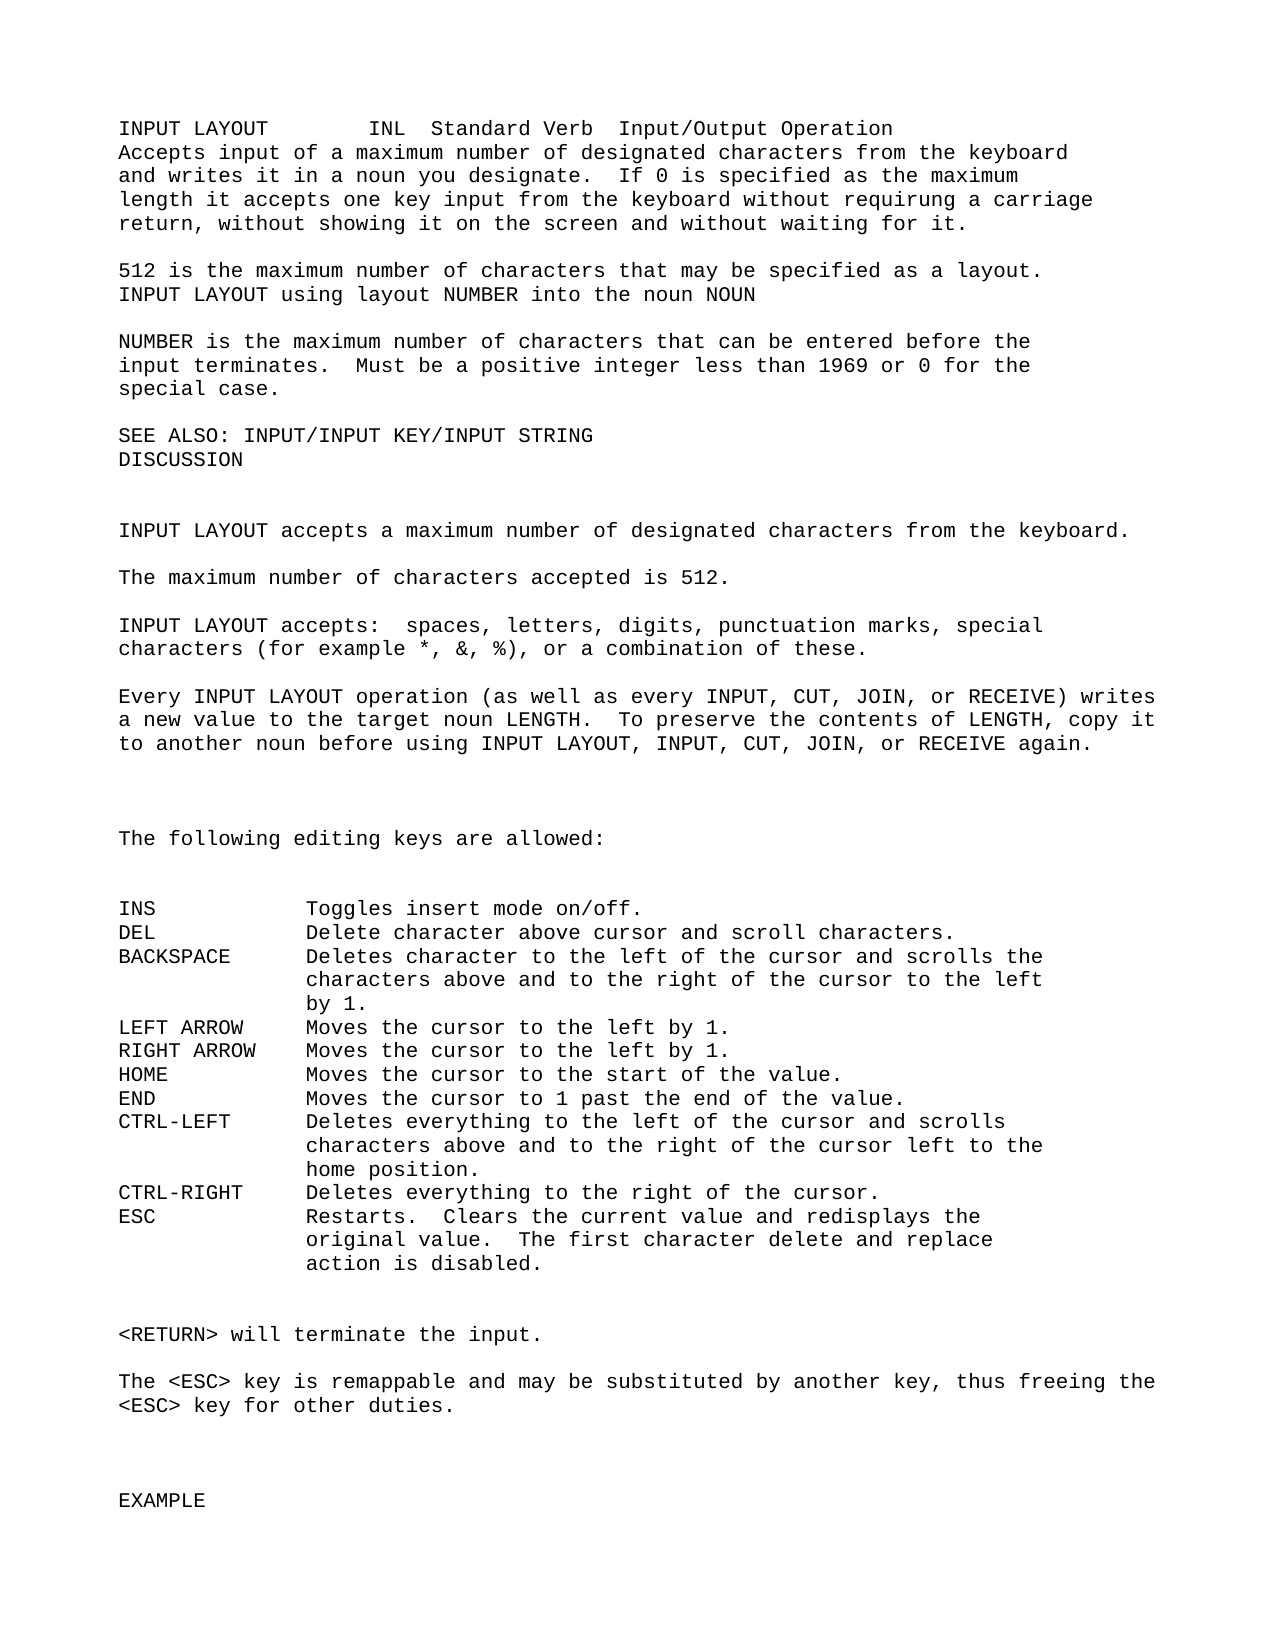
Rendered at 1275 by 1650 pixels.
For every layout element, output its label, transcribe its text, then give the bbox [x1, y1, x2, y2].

text input terminates. Must be a positive integer less than 1969 or 0 for the [118, 354, 1157, 378]
text The following editing keys are allowed: [118, 827, 1157, 851]
text original value. The first character delete and replace [118, 1229, 1157, 1253]
text DEL Delete character above cursor and scroll characters. [118, 922, 1157, 946]
text The maximum number of characters accepted is 512. [118, 567, 1157, 591]
text characters above and to the right of the cursor left to the [118, 1135, 1157, 1158]
text SEE ALSO: INPUT/INPUT KEY/INPUT STRING [118, 426, 1157, 449]
text INPUT LAYOUT INL Standard Verb Input/Output Operation [118, 118, 1157, 142]
text RIGHT ARROW Moves the cursor to the left by 1. [118, 1040, 1157, 1064]
text BACKSPACE Deletes character to the left of the cursor and scrolls the [118, 946, 1157, 969]
text and writes it in a noun you designate. If 0 is specified as the maximum [118, 165, 1157, 189]
text LEFT ARROW Moves the cursor to the left by 1. [118, 1017, 1157, 1040]
text END Moves the cursor to 1 past the end of the value. [118, 1088, 1157, 1111]
text action is disabled. [118, 1253, 1157, 1277]
text 512 is the maximum number of characters that may be specified as a layout. [118, 260, 1157, 284]
text <RETURN> will terminate the input. [118, 1324, 1157, 1348]
text return, without showing it on the screen and without waiting for it. [118, 213, 1157, 236]
text home position. [118, 1158, 1157, 1182]
text INPUT LAYOUT accepts a maximum number of designated characters from the keyboard. [118, 520, 1157, 544]
text Every INPUT LAYOUT operation (as well as every INPUT, CUT, JOIN, or RECEIVE) writes a new value to the target noun LENGTH. To preserve the contents of LENGTH, copy it to another noun before using INPUT LAYOUT, INPUT, CUT, JOIN, or RECEIVE again. [118, 686, 1157, 757]
text INS Toggles insert mode on/off. [118, 898, 1157, 922]
text NUMBER is the maximum number of characters that can be entered before the [118, 331, 1157, 354]
text length it accepts one key input from the keyboard without requirung a carriage [118, 189, 1157, 213]
text characters above and to the right of the cursor to the left [118, 969, 1157, 993]
text The <ESC> key is remappable and may be substituted by another key, thus freeing the <ESC> key for other duties. [118, 1371, 1157, 1419]
text CTRL-RIGHT Deletes everything to the right of the cursor. [118, 1182, 1157, 1206]
text special case. [118, 378, 1157, 402]
text INPUT LAYOUT using layout NUMBER into the noun NOUN [118, 284, 1157, 307]
text EXAMPLE [118, 1489, 1157, 1513]
text CTRL-LEFT Deletes everything to the left of the cursor and scrolls [118, 1111, 1157, 1135]
text ESC Restarts. Clears the current value and redisplays the [118, 1206, 1157, 1229]
text INPUT LAYOUT accepts: spaces, letters, digits, punctuation marks, special characters (for example *, &, %), or a combination of these. [118, 615, 1157, 662]
text HOME Moves the cursor to the start of the value. [118, 1064, 1157, 1088]
text by 1. [118, 993, 1157, 1017]
text DISCUSSION [118, 449, 1157, 473]
text Accepts input of a maximum number of designated characters from the keyboard [118, 142, 1157, 165]
